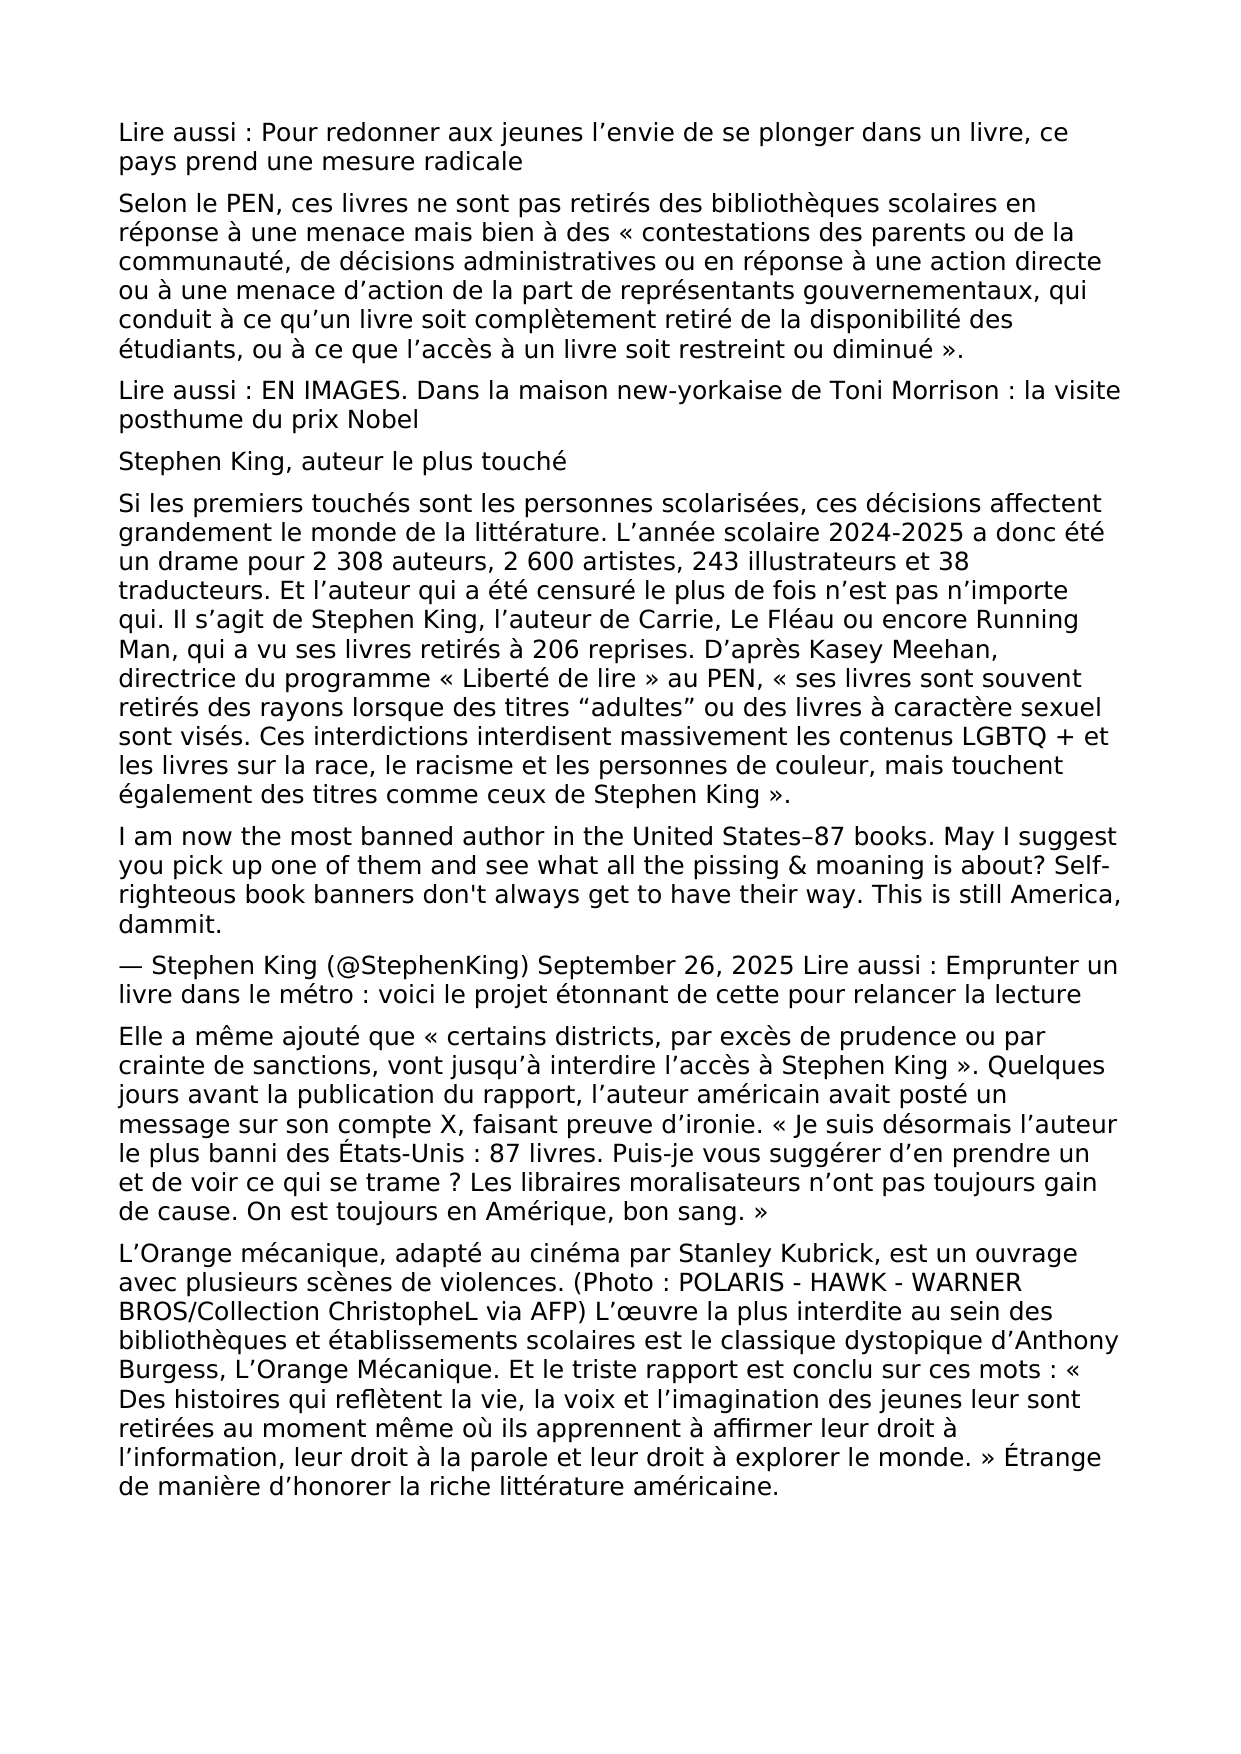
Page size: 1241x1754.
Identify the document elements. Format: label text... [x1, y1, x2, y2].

text Elle a même ajouté que « certains districts, par excès de prudence ou par crainte de sanctions, vont jusqu’à interdire l’accès à Stephen King ». Quelques jours avant la publication du rapport, l’auteur américain avait posté un message sur son compte X, faisant preuve d’ironie. « Je suis désormais l’auteur le plus banni des États-Unis : 87 livres. Puis-je vous suggérer d’en prendre un et de voir ce qui se trame ? Les libraires moralisateurs n’ont pas toujours gain de cause. On est toujours en Amérique, bon sang. » [118, 1022, 1122, 1226]
text Selon le PEN, ces livres ne sont pas retirés des bibliothèques scolaires en réponse à une menace mais bien à des « contestations des parents ou de la communauté, de décisions administratives ou en réponse à une action directe ou à une menace d’action de la part de représentants gouvernementaux, qui conduit à ce qu’un livre soit complètement retiré de la disponibilité des étudiants, ou à ce que l’accès à un livre soit restreint ou diminué ». [118, 189, 1122, 364]
text I am now the most banned author in the United States–87 books. May I suggest you pick up one of them and see what all the pissing & moaning is about? Self-righteous book banners don't always get to have their way. This is still America, dammit. [118, 822, 1122, 939]
text Lire aussi : Pour redonner aux jeunes l’envie de se plonger dans un livre, ce pays prend une mesure radicale [118, 118, 1122, 176]
text Stephen King, auteur le plus touché [118, 447, 1122, 476]
text — Stephen King (@StephenKing) September 26, 2025 Lire aussi : Emprunter un livre dans le métro : voici le projet étonnant de cette pour relancer la lecture [118, 951, 1122, 1010]
text Lire aussi : EN IMAGES. Dans la maison new-yorkaise de Toni Morrison : la visite posthume du prix Nobel [118, 376, 1122, 435]
text Si les premiers touchés sont les personnes scolarisées, ces décisions affectent grandement le monde de la littérature. L’année scolaire 2024-2025 a donc été un drame pour 2 308 auteurs, 2 600 artistes, 243 illustrateurs et 38 traducteurs. Et l’auteur qui a été censuré le plus de fois n’est pas n’importe qui. Il s’agit de Stephen King, l’auteur de Carrie, Le Fléau ou encore Running Man, qui a vu ses livres retirés à 206 reprises. D’après Kasey Meehan, directrice du programme « Liberté de lire » au PEN, « ses livres sont souvent retirés des rayons lorsque des titres “adultes” ou des livres à caractère sexuel sont visés. Ces interdictions interdisent massivement les contenus LGBTQ + et les livres sur la race, le racisme et les personnes de couleur, mais touchent également des titres comme ceux de Stephen King ». [118, 489, 1122, 810]
text L’Orange mécanique, adapté au cinéma par Stanley Kubrick, est un ouvrage avec plusieurs scènes de violences. (Photo : POLARIS - HAWK - WARNER BROS/Collection ChristopheL via AFP) L’œuvre la plus interdite au sein des bibliothèques et établissements scolaires est le classique dystopique d’Anthony Burgess, L’Orange Mécanique. Et le triste rapport est conclu sur ces mots : « Des histoires qui reflètent la vie, la voix et l’imagination des jeunes leur sont retirées au moment même où ils apprennent à affirmer leur droit à l’information, leur droit à la parole et leur droit à explorer le monde. » Étrange de manière d’honorer la riche littérature américaine. [118, 1239, 1122, 1501]
